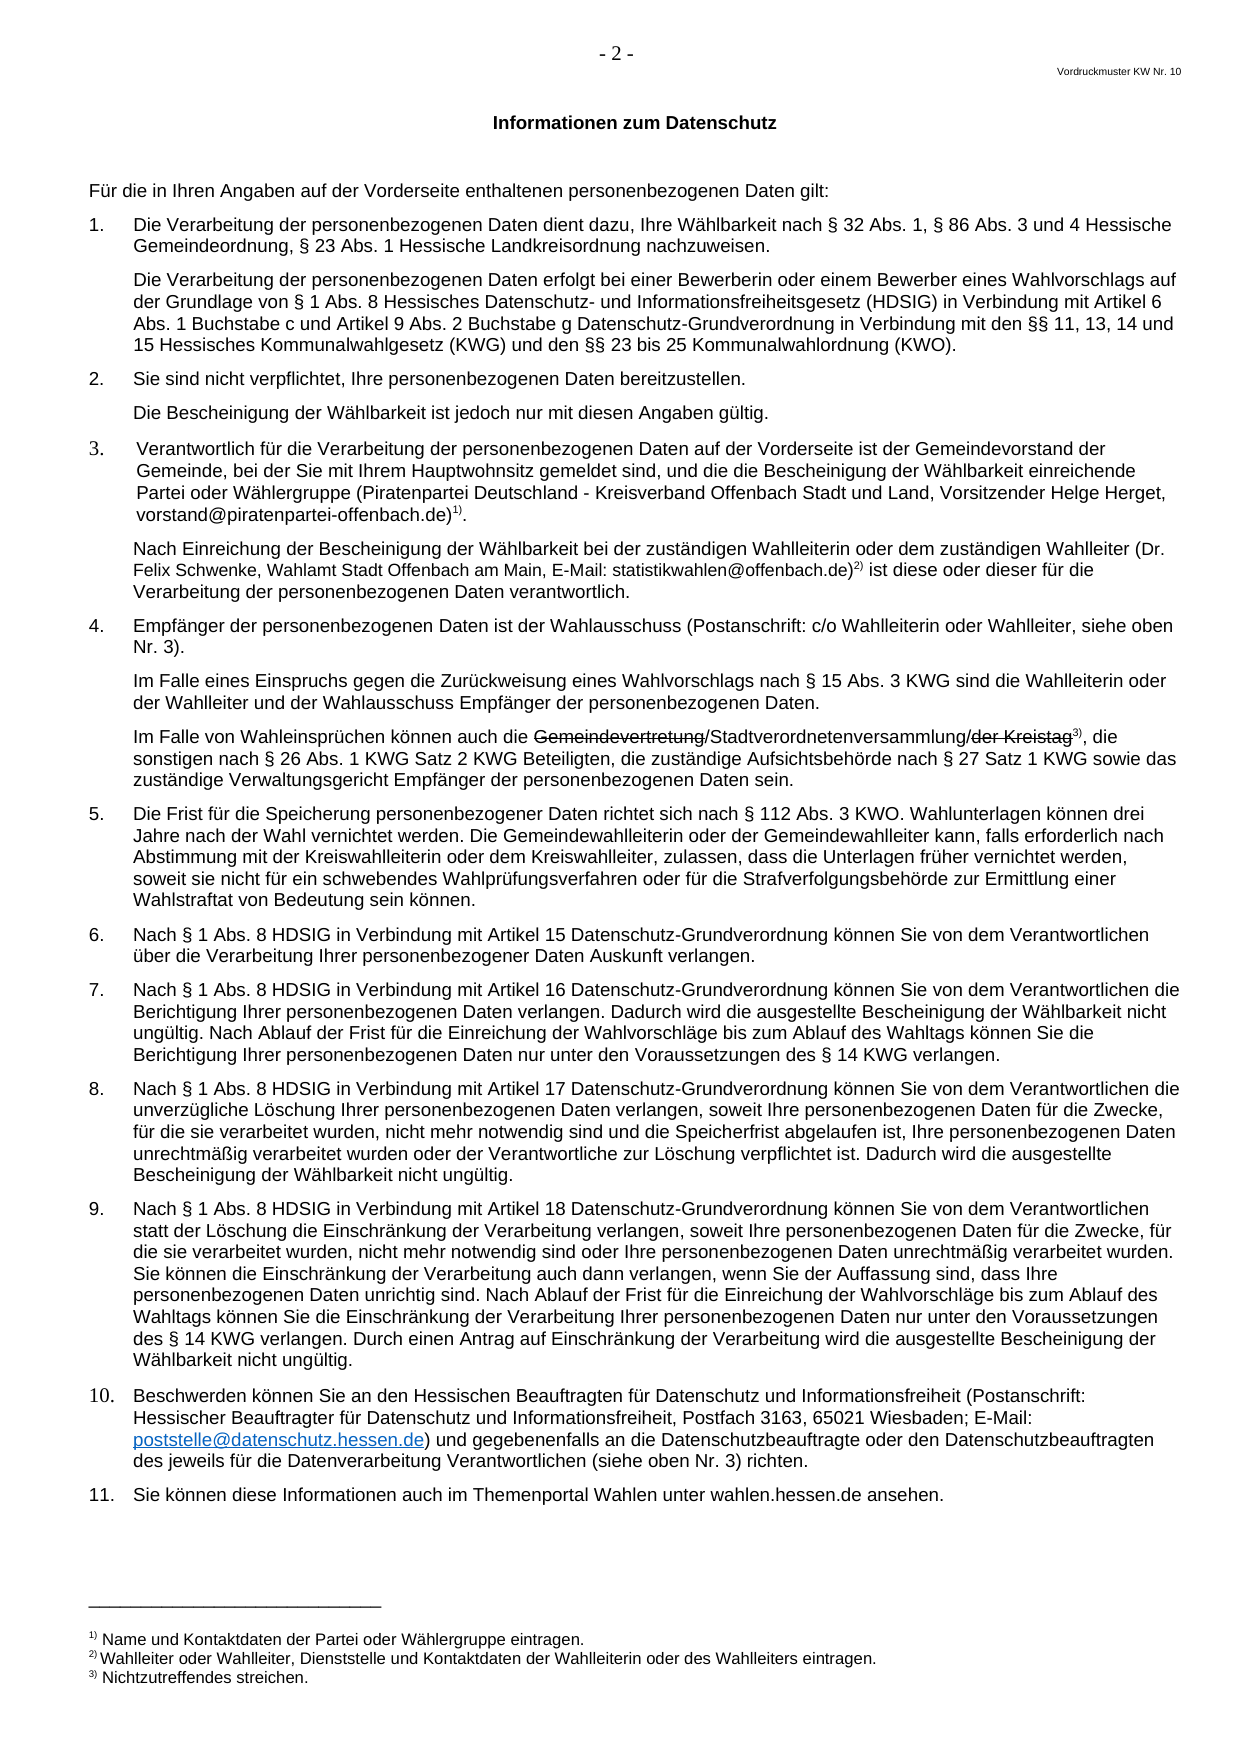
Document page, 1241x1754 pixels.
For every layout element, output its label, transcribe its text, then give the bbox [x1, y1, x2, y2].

list Beschwerden können Sie an den Hessischen Beauftragten für Datenschutz und Informationsfreiheit (Postanschrift: Hessischer Beauftragter für Datenschutz und Informationsfreiheit, Postfach 3163, 65021 Wiesbaden; E-Mail: poststelle@datenschutz.hessen.de) und gegebenenfalls an die Datenschutzbeauftragte oder den Datenschutzbeauftragten des jeweils für die Datenverarbeitung Verantwortlichen (siehe oben Nr. 3) richten. [89, 1383, 1181, 1472]
list Nach § 1 Abs. 8 HDSIG in Verbindung mit Artikel 15 Datenschutz-Grundverordnung können Sie von dem Verantwortlichen über die Verarbeitung Ihrer personenbezogener Daten Auskunft verlangen. [89, 923, 1181, 966]
list Empfänger der personenbezogenen Daten ist der Wahlausschuss (Postanschrift: c/o Wahlleiterin oder Wahlleiter, siehe oben Nr. 3). [89, 614, 1181, 658]
text ____________________________ [89, 1586, 1181, 1608]
text Informationen zum Datenschutz [89, 111, 1181, 133]
list Im Falle eines Einspruchs gegen die Zurückweisung eines Wahlvorschlags nach § 15 Abs. 3 KWG sind die Wahlleiterin oder der Wahlleiter und der Wahlausschuss Empfänger der personenbezogenen Daten. [133, 670, 1181, 713]
list Sie können diese Informationen auch im Themenportal Wahlen unter wahlen.hessen.de ansehen. [89, 1484, 1181, 1506]
list Sie sind nicht verpflichtet, Ihre personenbezogenen Daten bereitzustellen. [88, 368, 1181, 389]
list Nach § 1 Abs. 8 HDSIG in Verbindung mit Artikel 17 Datenschutz-Grundverordnung können Sie von dem Verantwortlichen die unverzügliche Löschung Ihrer personenbezogenen Daten verlangen, soweit Ihre personenbezogenen Daten für die Zwecke, für die sie verarbeitet wurden, nicht mehr notwendig sind und die Speicherfrist abgelaufen ist, Ihre personenbezogenen Daten unrechtmäßig verarbeitet wurden oder der Verantwortliche zur Löschung verpflichtet ist. Dadurch wird die ausgestellte Bescheinigung der Wählbarkeit nicht ungültig. [89, 1078, 1181, 1186]
text 2) Wahlleiter oder Wahlleiter, Dienststelle und Kontaktdaten der Wahlleiterin oder des Wahlleiters eintragen. [89, 1649, 1181, 1668]
text 3) Nichtzutreffendes streichen. [89, 1668, 1181, 1687]
list Nach § 1 Abs. 8 HDSIG in Verbindung mit Artikel 16 Datenschutz-Grundverordnung können Sie von dem Verantwortlichen die Berichtigung Ihrer personenbezogenen Daten verlangen. Dadurch wird die ausgestellte Bescheinigung der Wählbarkeit nicht ungültig. Nach Ablauf der Frist für die Einreichung der Wahlvorschläge bis zum Ablauf des Wahltags können Sie die Berichtigung Ihrer personenbezogenen Daten nur unter den Voraussetzungen des § 14 KWG verlangen. [89, 979, 1181, 1065]
list Die Verarbeitung der personenbezogenen Daten dient dazu, Ihre Wählbarkeit nach § 32 Abs. 1, § 86 Abs. 3 und 4 Hessische Gemeindeordnung, § 23 Abs. 1 Hessische Landkreisordnung nachzuweisen. [89, 214, 1181, 257]
list Verantwortlich für die Verarbeitung der personenbezogenen Daten auf der Vorderseite ist der Gemeindevorstand der Gemeinde, bei der Sie mit Ihrem Hauptwohnsitz gemeldet sind, und die die Bescheinigung der Wählbarkeit einreichende Partei oder Wählergruppe (Piratenpartei Deutschland - Kreisverband Offenbach Stadt und Land, Vorsitzender Helge Herget, vorstand@piratenpartei-offenbach.de)1). [89, 436, 1181, 525]
list Die Frist für die Speicherung personenbezogener Daten richtet sich nach § 112 Abs. 3 KWO. Wahlunterlagen können drei Jahre nach der Wahl vernichtet werden. Die Gemeindewahlleiterin oder der Gemeindewahlleiter kann, falls erforderlich nach Abstimmung mit der Kreiswahlleiterin oder dem Kreiswahlleiter, zulassen, dass die Unterlagen früher vernichtet werden, soweit sie nicht für ein schwebendes Wahlprüfungsverfahren oder für die Strafverfolgungsbehörde zur Ermittlung einer Wahlstraftat von Bedeutung sein können. [89, 803, 1181, 911]
text 1) Name und Kontaktdaten der Partei oder Wählergruppe eintragen. [89, 1629, 1181, 1649]
list Nach Einreichung der Bescheinigung der Wählbarkeit bei der zuständigen Wahlleiterin oder dem zuständigen Wahlleiter (Dr. Felix Schwenke, Wahlamt Stadt Offenbach am Main, E-Mail: statistikwahlen@offenbach.de)2) ist diese oder dieser für die Verarbeitung der personenbezogenen Daten verantwortlich. [133, 537, 1181, 602]
list Nach § 1 Abs. 8 HDSIG in Verbindung mit Artikel 18 Datenschutz-Grundverordnung können Sie von dem Verantwortlichen statt der Löschung die Einschränkung der Verarbeitung verlangen, soweit Ihre personenbezogenen Daten für die Zwecke, für die sie verarbeitet wurden, nicht mehr notwendig sind oder Ihre personenbezogenen Daten unrechtmäßig verarbeitet wurden. Sie können die Einschränkung der Verarbeitung auch dann verlangen, wenn Sie der Auffassung sind, dass Ihre personenbezogenen Daten unrichtig sind. Nach Ablauf der Frist für die Einreichung der Wahlvorschläge bis zum Ablauf des Wahltags können Sie die Einschränkung der Verarbeitung Ihrer personenbezogenen Daten nur unter den Voraussetzungen des § 14 KWG verlangen. Durch einen Antrag auf Einschränkung der Verarbeitung wird die ausgestellte Bescheinigung der Wählbarkeit nicht ungültig. [89, 1198, 1181, 1371]
list Im Falle von Wahleinsprüchen können auch die Gemeindevertretung/Stadtverordnetenversammlung/der Kreistag3), die sonstigen nach § 26 Abs. 1 KWG Satz 2 KWG Beteiligten, die zuständige Aufsichtsbehörde nach § 27 Satz 1 KWG sowie das zuständige Verwaltungsgericht Empfänger der personenbezogenen Daten sein. [133, 726, 1181, 791]
list Die Verarbeitung der personenbezogenen Daten erfolgt bei einer Bewerberin oder einem Bewerber eines Wahlvorschlags auf der Grundlage von § 1 Abs. 8 Hessisches Datenschutz- und Informationsfreiheitsgesetz (HDSIG) in Verbindung mit Artikel 6 Abs. 1 Buchstabe c und Artikel 9 Abs. 2 Buchstabe g Datenschutz-Grundverordnung in Verbindung mit den §§ 11, 13, 14 und 15 Hessisches Kommunalwahlgesetz (KWG) und den §§ 23 bis 25 Kommunalwahlordnung (KWO). [133, 269, 1181, 356]
text Vordruckmuster KW Nr. 10 [89, 65, 1181, 77]
text Für die in Ihren Angaben auf der Vorderseite enthaltenen personenbezogenen Daten gilt: [89, 179, 1181, 201]
list Die Bescheinigung der Wählbarkeit ist jedoch nur mit diesen Angaben gültig. [133, 402, 1181, 424]
